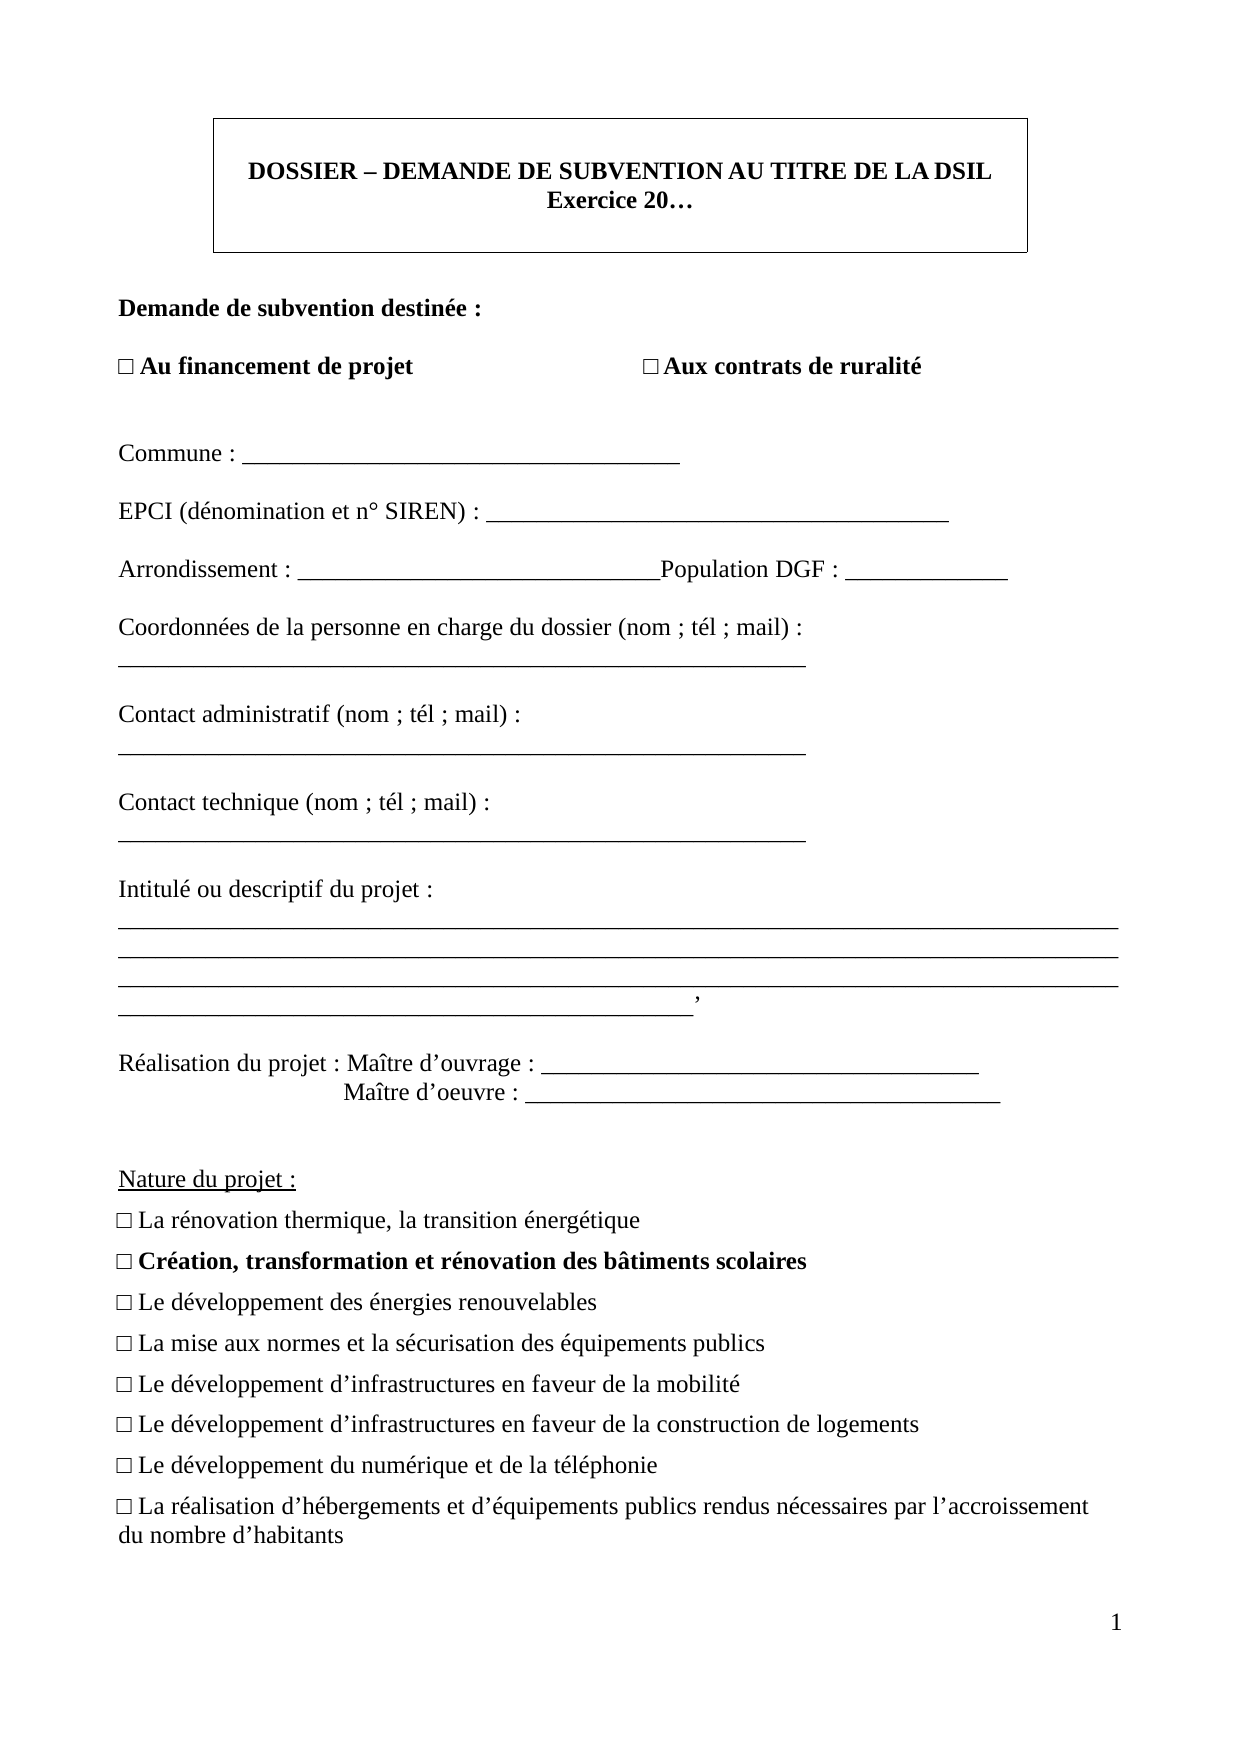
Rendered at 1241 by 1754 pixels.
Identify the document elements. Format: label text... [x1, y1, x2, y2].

text □ Au financement de projet □ Aux contrats de ruralité [118, 351, 1122, 380]
text □ Le développement du numérique et de la téléphonie [116, 1450, 1114, 1479]
text EPCI (dénomination et n° SIREN) : _____________________________________ [118, 496, 1122, 525]
text □ Le développement d’infrastructures en faveur de la mobilité [116, 1368, 1114, 1398]
text Commune : ___________________________________ [118, 438, 1122, 467]
text Coordonnées de la personne en charge du dossier (nom ; tél ; mail) : _______________________________________________________ [118, 612, 1122, 670]
text □ La réalisation d’hébergements et d’équipements publics rendus nécessaires par l’accroissement du nombre d’habitants [116, 1491, 1114, 1549]
text DOSSIER – DEMANDE DE SUBVENTION AU TITRE DE LA DSIL [222, 156, 1018, 185]
text ______________________________________________________________________________________________________________________________________________________________________________________________________________________________________________________________________________________________’ [118, 903, 1122, 1019]
text Nature du projet : [118, 1164, 1122, 1193]
text □ Le développement des énergies renouvelables [116, 1287, 1114, 1316]
text □ La rénovation thermique, la transition énergétique [116, 1205, 1114, 1234]
text □ Création, transformation et rénovation des bâtiments scolaires [116, 1246, 1114, 1275]
text Arrondissement : _____________________________Population DGF : _____________ [118, 554, 1122, 583]
text Maître d’oeuvre : ______________________________________ [118, 1077, 1122, 1106]
text □ Le développement d’infrastructures en faveur de la construction de logements [116, 1409, 1114, 1438]
text _______________________________________________________ [118, 816, 1122, 845]
text Exercice 20… [222, 185, 1018, 214]
text Réalisation du projet : Maître d’ouvrage : ___________________________________ [118, 1048, 1122, 1077]
text □ La mise aux normes et la sécurisation des équipements publics [116, 1328, 1114, 1357]
text Demande de subvention destinée : [118, 292, 1122, 322]
text Intitulé ou descriptif du projet : [118, 874, 1122, 903]
text _______________________________________________________ [118, 728, 1122, 757]
text Contact administratif (nom ; tél ; mail) : [118, 699, 1122, 728]
text Contact technique (nom ; tél ; mail) : [118, 787, 1122, 816]
